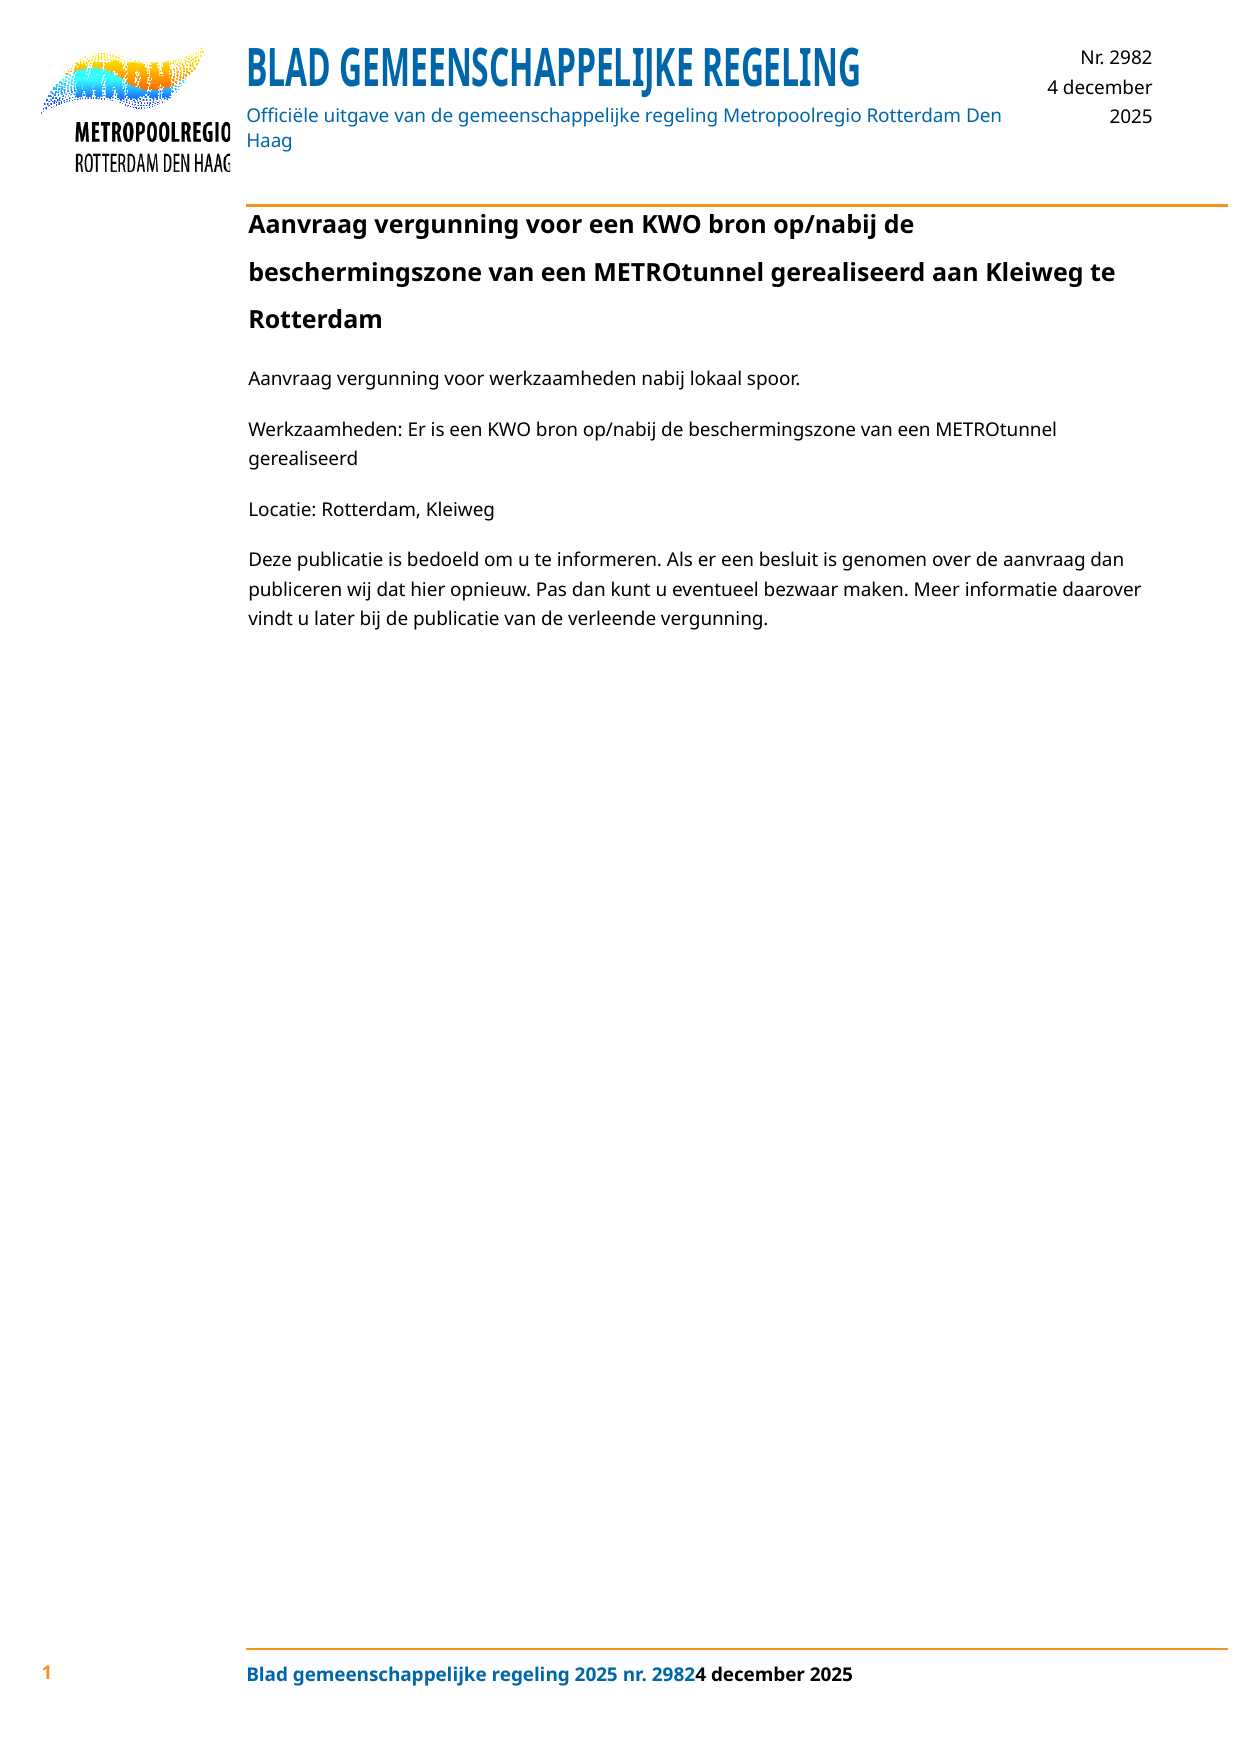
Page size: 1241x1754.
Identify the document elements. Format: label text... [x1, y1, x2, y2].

text Locatie: Rotterdam, Kleiweg [248, 496, 1152, 522]
text Werkzaamheden: Er is een KWO bron op/nabij de beschermingszone van een METROtunnel gerealiseerd [248, 416, 1152, 471]
picture [41, 47, 231, 172]
text Deze publicatie is bedoeld om u te informeren. Als er een besluit is genomen over de aanvraag dan publiceren wij dat hier opnieuw. Pas dan kunt u eventueel bezwaar maken. Meer informatie daarover vindt u later bij de publicatie van de verleende vergunning. [248, 546, 1152, 631]
text Aanvraag vergunning voor werkzaamheden nabij lokaal spoor. [248, 366, 1152, 391]
text Aanvraag vergunning voor een KWO bron op/nabij de beschermingszone van een METROtunnel gerealiseerd aan Kleiweg te Rotterdam [248, 207, 1152, 336]
